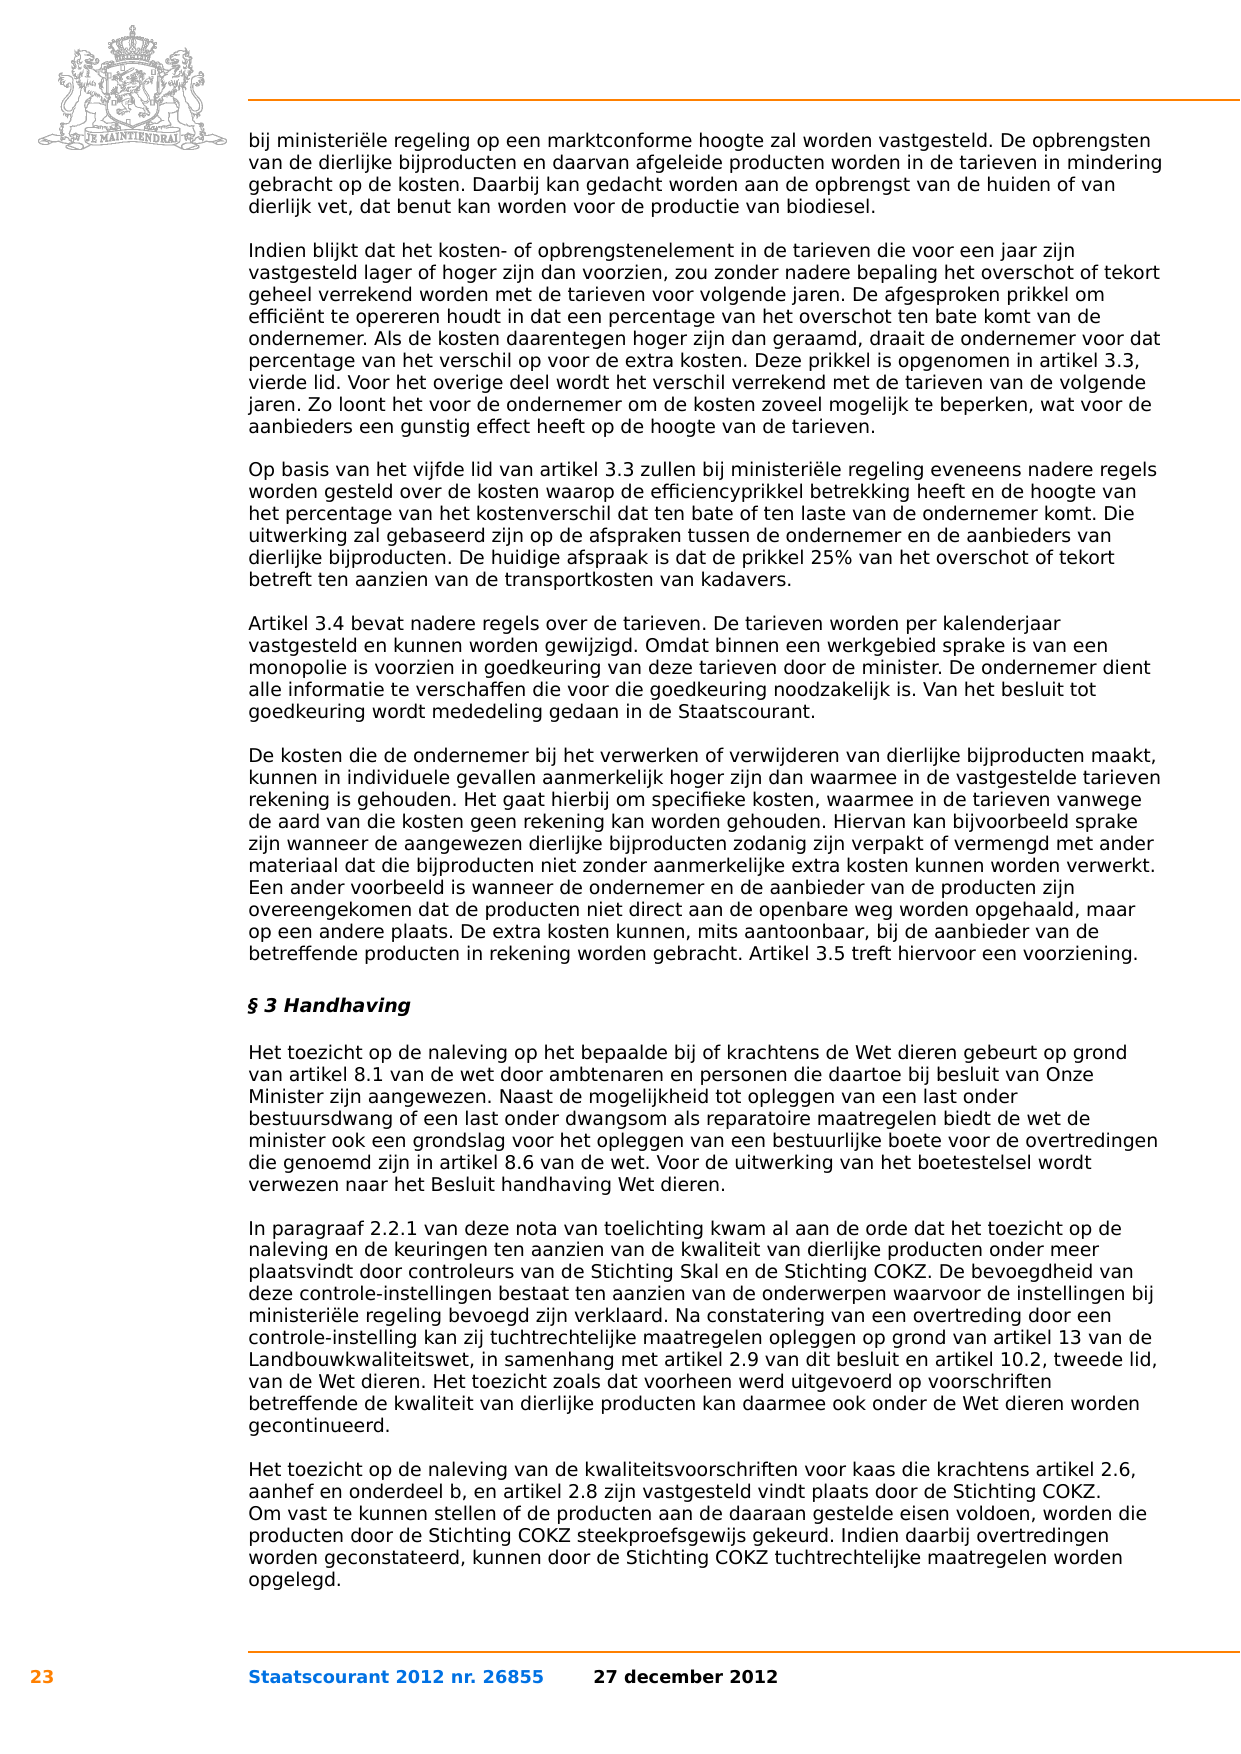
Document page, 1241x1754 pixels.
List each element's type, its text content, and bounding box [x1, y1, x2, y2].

text Het toezicht op de naleving op het bepaalde bij of krachtens de Wet dieren gebeurt op grond van artikel 8.1 van de wet door ambtenaren en personen die daartoe bij besluit van Onze Minister zijn aangewezen. Naast de mogelijkheid tot opleggen van een last onder bestuursdwang of een last onder dwangsom als reparatoire maatregelen biedt de wet de minister ook een grondslag voor het opleggen van een bestuurlijke boete voor de overtredingen die genoemd zijn in artikel 8.6 van de wet. Voor de uitwerking van het boetestelsel wordt verwezen naar het Besluit handhaving Wet dieren. [248, 1042, 1163, 1196]
text Het toezicht op de naleving van de kwaliteitsvoorschriften voor kaas die krachtens artikel 2.6, aanhef en onderdeel b, en artikel 2.8 zijn vastgesteld vindt plaats door de Stichting COKZ. [248, 1459, 1163, 1503]
text bij ministeriële regeling op een marktconforme hoogte zal worden vastgesteld. De opbrengsten van de dierlijke bijproducten en daarvan afgeleide producten worden in de tarieven in mindering gebracht op de kosten. Daarbij kan gedacht worden aan de opbrengst van de huiden of van dierlijk vet, dat benut kan worden voor de productie van biodiesel. [248, 130, 1163, 218]
text Op basis van het vijfde lid van artikel 3.3 zullen bij ministeriële regeling eveneens nadere regels worden gesteld over de kosten waarop de efficiencyprikkel betrekking heeft en de hoogte van het percentage van het kostenverschil dat ten bate of ten laste van de ondernemer komt. Die uitwerking zal gebaseerd zijn op de afspraken tussen de ondernemer en de aanbieders van dierlijke bijproducten. De huidige afspraak is dat de prikkel 25% van het overschot of tekort betreft ten aanzien van de transportkosten van kadavers. [248, 459, 1163, 591]
text De kosten die de ondernemer bij het verwerken of verwijderen van dierlijke bijproducten maakt, kunnen in individuele gevallen aanmerkelijk hoger zijn dan waarmee in de vastgestelde tarieven rekening is gehouden. Het gaat hierbij om specifieke kosten, waarmee in de tarieven vanwege de aard van die kosten geen rekening kan worden gehouden. Hiervan kan bijvoorbeeld sprake zijn wanneer de aangewezen dierlijke bijproducten zodanig zijn verpakt of vermengd met ander materiaal dat die bijproducten niet zonder aanmerkelijke extra kosten kunnen worden verwerkt. Een ander voorbeeld is wanneer de ondernemer en de aanbieder van de producten zijn overeengekomen dat de producten niet direct aan de openbare weg worden opgehaald, maar op een andere plaats. De extra kosten kunnen, mits aantoonbaar, bij de aanbieder van de betreffende producten in rekening worden gebracht. Artikel 3.5 treft hiervoor een voorziening. [248, 745, 1163, 965]
text Artikel 3.4 bevat nadere regels over de tarieven. De tarieven worden per kalenderjaar vastgesteld en kunnen worden gewijzigd. Omdat binnen een werkgebied sprake is van een monopolie is voorzien in goedkeuring van deze tarieven door de minister. De ondernemer dient alle informatie te verschaffen die voor die goedkeuring noodzakelijk is. Van het besluit tot goedkeuring wordt mededeling gedaan in de Staatscourant. [248, 613, 1163, 723]
text Indien blijkt dat het kosten- of opbrengstenelement in de tarieven die voor een jaar zijn vastgesteld lager of hoger zijn dan voorzien, zou zonder nadere bepaling het overschot of tekort geheel verrekend worden met de tarieven voor volgende jaren. De afgesproken prikkel om efficiënt te opereren houdt in dat een percentage van het overschot ten bate komt van de ondernemer. Als de kosten daarentegen hoger zijn dan geraamd, draait de ondernemer voor dat percentage van het verschil op voor de extra kosten. Deze prikkel is opgenomen in artikel 3.3, vierde lid. Voor het overige deel wordt het verschil verrekend met de tarieven van de volgende jaren. Zo loont het voor de ondernemer om de kosten zoveel mogelijk te beperken, wat voor de aanbieders een gunstig effect heeft op de hoogte van de tarieven. [248, 240, 1163, 437]
text In paragraaf 2.2.1 van deze nota van toelichting kwam al aan de orde dat het toezicht op de naleving en de keuringen ten aanzien van de kwaliteit van dierlijke producten onder meer plaatsvindt door controleurs van de Stichting Skal en de Stichting COKZ. De bevoegdheid van deze controle-instellingen bestaat ten aanzien van de onderwerpen waarvoor de instellingen bij ministeriële regeling bevoegd zijn verklaard. Na constatering van een overtreding door een controle-instelling kan zij tuchtrechtelijke maatregelen opleggen op grond van artikel 13 van de Landbouwkwaliteitswet, in samenhang met artikel 2.9 van dit besluit en artikel 10.2, tweede lid, van de Wet dieren. Het toezicht zoals dat voorheen werd uitgevoerd op voorschriften betreffende de kwaliteit van dierlijke producten kan daarmee ook onder de Wet dieren worden gecontinueerd. [248, 1217, 1163, 1437]
picture [38, 25, 227, 150]
text Om vast te kunnen stellen of de producten aan de daaraan gestelde eisen voldoen, worden die producten door de Stichting COKZ steekproefsgewijs gekeurd. Indien daarbij overtredingen worden geconstateerd, kunnen door de Stichting COKZ tuchtrechtelijke maatregelen worden opgelegd. [248, 1503, 1163, 1591]
subtitle § 3 Handhaving [248, 995, 1163, 1017]
